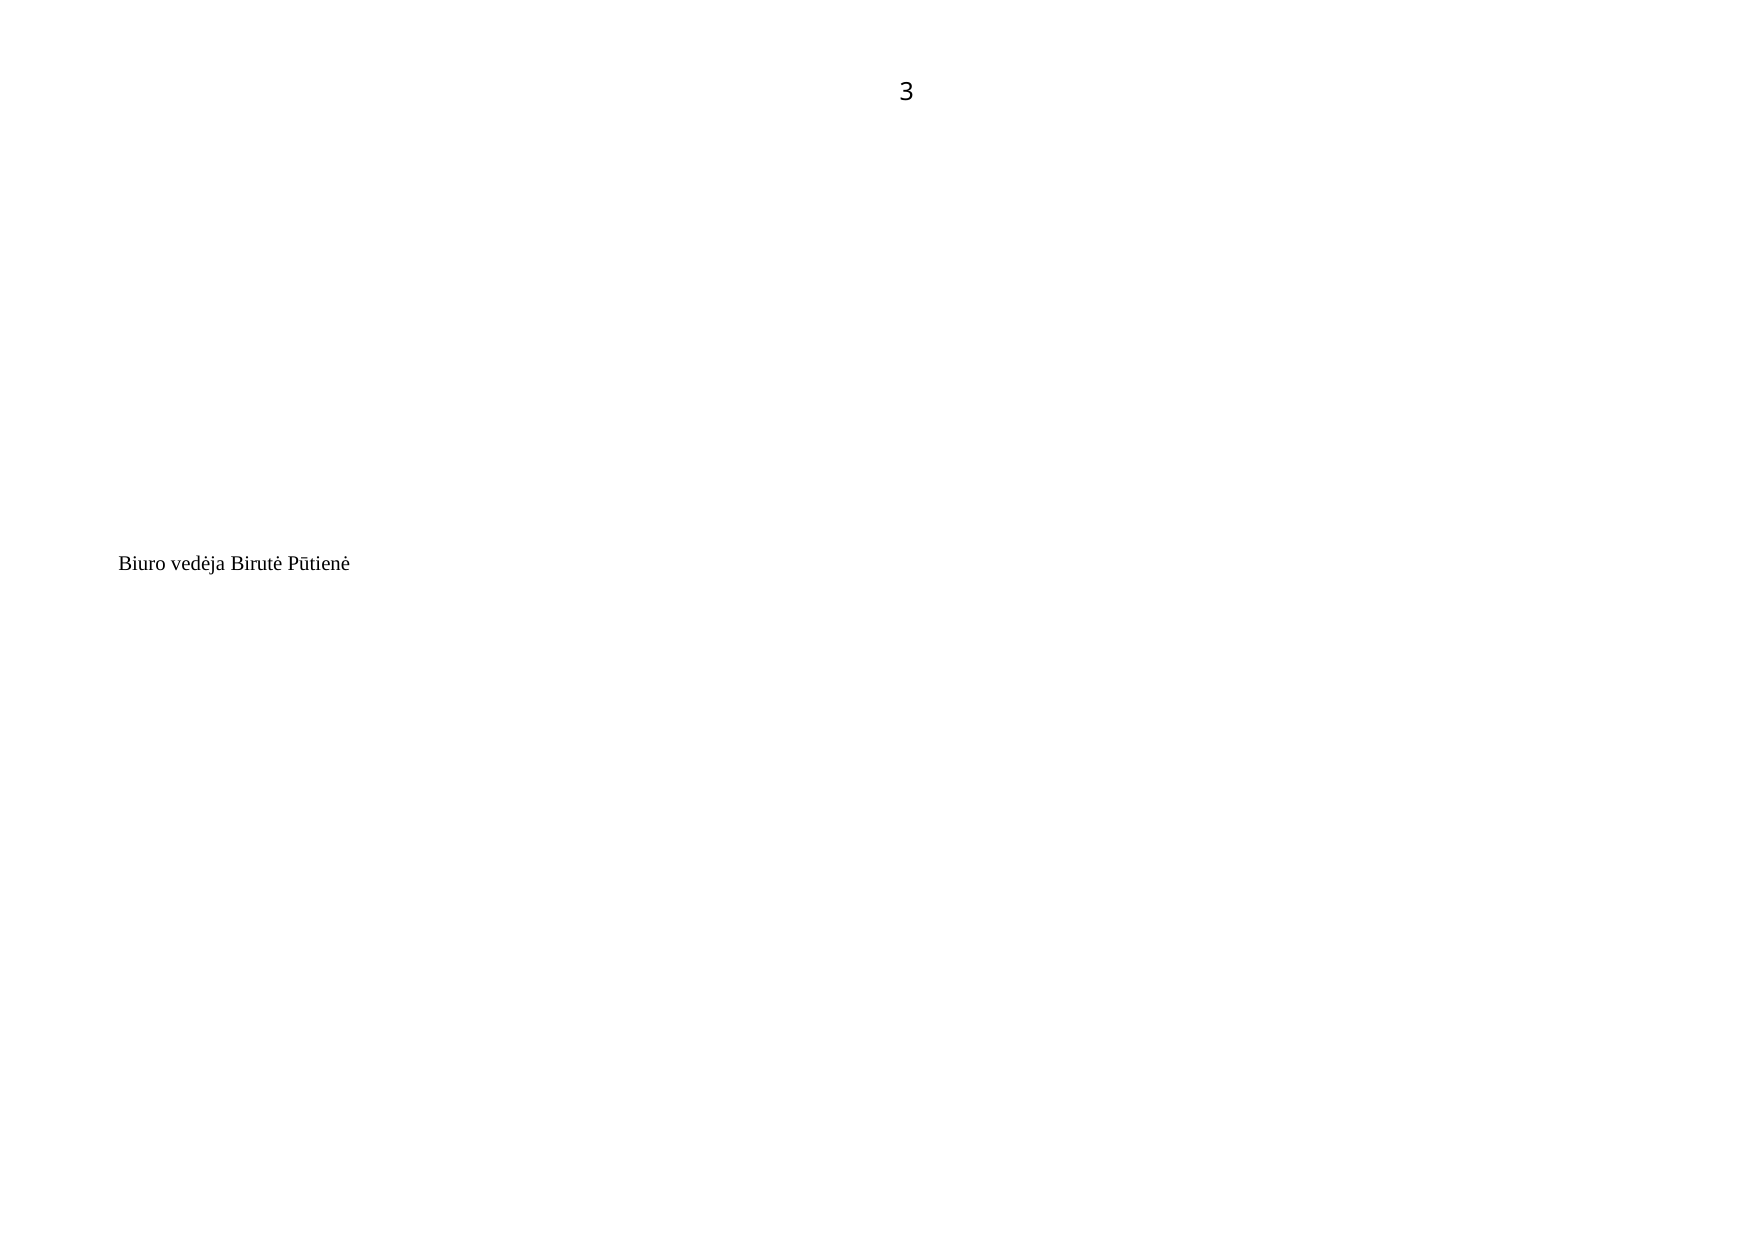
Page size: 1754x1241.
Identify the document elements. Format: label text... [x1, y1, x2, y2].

text Biuro vedėja Birutė Pūtienė [118, 551, 1695, 575]
